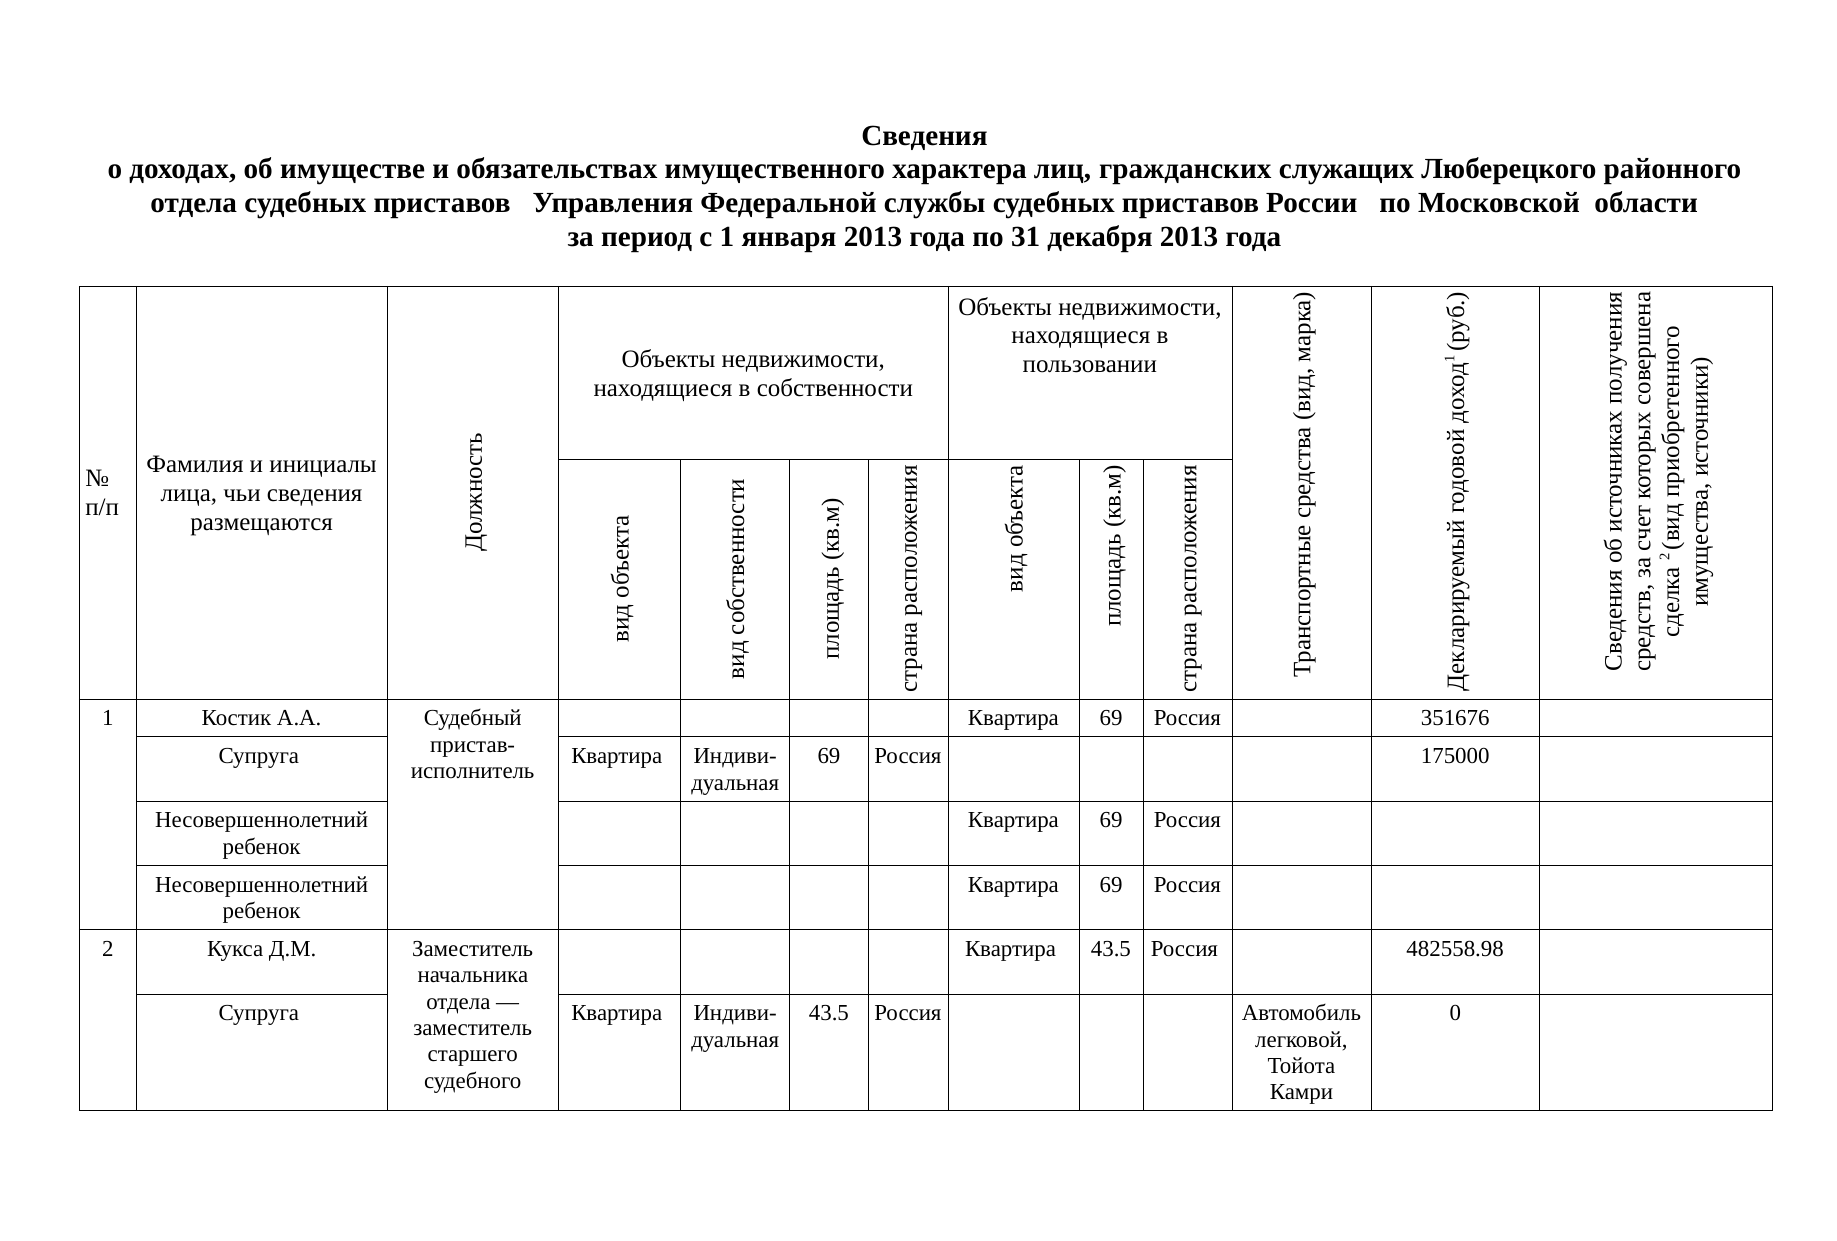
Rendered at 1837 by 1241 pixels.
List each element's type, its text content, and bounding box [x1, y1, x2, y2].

table_cell страна расположения [1144, 460, 1232, 698]
table_cell площадь (кв.м) [790, 460, 868, 698]
table_cell 351676 [1372, 700, 1539, 736]
table_cell Россия [1144, 866, 1232, 929]
table_cell [1233, 866, 1371, 929]
table_cell [1233, 802, 1371, 865]
table_header Транспортные средства (вид, марка) [1233, 287, 1371, 698]
table_cell Квартира [949, 700, 1079, 736]
table_cell Кукса Д.М. [137, 930, 387, 993]
table_cell 69 [790, 737, 868, 801]
table_cell 482558,98 [1372, 930, 1539, 993]
table_header Фамилия и инициалы лица, чьи сведения размещаются [137, 287, 387, 698]
table_cell 69 [1080, 802, 1143, 865]
table_cell [681, 930, 789, 993]
table_cell 43,5 [790, 995, 868, 1110]
table_cell [559, 866, 680, 929]
table_cell 69 [1080, 866, 1143, 929]
table_cell [1233, 700, 1371, 736]
table_cell [949, 995, 1079, 1110]
table_cell [1540, 802, 1772, 865]
table_cell [1144, 737, 1232, 801]
table_header Декларируемый годовой доход1 (руб.) [1372, 287, 1539, 698]
table_cell [869, 802, 948, 865]
table_cell вид объекта [559, 460, 680, 698]
table_cell [1540, 866, 1772, 929]
table_header Должность [388, 287, 558, 698]
table_cell [869, 700, 948, 736]
table_cell Индиви-дуальная [681, 737, 789, 801]
table_cell площадь (кв.м) [1080, 460, 1143, 698]
table_cell Квартира [949, 802, 1079, 865]
table_cell Квартира [559, 995, 680, 1110]
table_cell [1372, 802, 1539, 865]
table_cell [790, 802, 868, 865]
table_cell Россия [1144, 700, 1232, 736]
table_cell [869, 866, 948, 929]
table_cell [790, 700, 868, 736]
table_cell 43,5 [1080, 930, 1143, 993]
table_cell Индиви-дуальная [681, 995, 789, 1110]
table_cell Россия [1144, 930, 1232, 993]
table_cell страна расположения [869, 460, 948, 698]
table_cell Несовершеннолетний ребенок [137, 866, 387, 929]
table_cell [559, 700, 680, 736]
table_cell [1540, 995, 1772, 1110]
table_cell вид собственности [681, 460, 789, 698]
table_cell [869, 930, 948, 993]
table_cell Супруга [137, 737, 387, 801]
table_cell [1080, 995, 1143, 1110]
table_cell Автомобиль легковой, Тойота Камри [1233, 995, 1371, 1110]
text Сведения [77, 118, 1772, 152]
table_cell Россия [869, 737, 948, 801]
table_cell Заместитель начальника отдела — заместитель старшего судебного [388, 930, 558, 1110]
table_cell [681, 802, 789, 865]
table_cell Несовершеннолетний ребенок [137, 802, 387, 865]
table_cell [1540, 737, 1772, 801]
table_cell вид объекта [949, 460, 1079, 698]
table_header Сведения об источниках получения средств, за счет которых совершена сделка 2 (вид приобретенного имущества, источники) [1540, 287, 1772, 698]
table_cell Судебный пристав-исполнитель [388, 700, 558, 929]
table_cell [1372, 866, 1539, 929]
table_cell [949, 737, 1079, 801]
table_cell Супруга [137, 995, 387, 1110]
table_cell Россия [1144, 802, 1232, 865]
table_cell [681, 866, 789, 929]
table_header Объекты недвижимости, находящиеся в пользовании [949, 287, 1232, 459]
table_cell [1233, 737, 1371, 801]
table_cell [790, 866, 868, 929]
table_cell [1540, 930, 1772, 993]
table_cell Костик А.А. [137, 700, 387, 736]
table_cell Россия [869, 995, 948, 1110]
table_cell [1540, 700, 1772, 736]
table_cell Квартира [559, 737, 680, 801]
table_cell 69 [1080, 700, 1143, 736]
table_cell Квартира [949, 866, 1079, 929]
table_cell [559, 930, 680, 993]
table_cell 0 [1372, 995, 1539, 1110]
table_cell [681, 700, 789, 736]
table_cell [559, 802, 680, 865]
table_cell [1144, 995, 1232, 1110]
table_cell Квартира [949, 930, 1079, 993]
table_cell [790, 930, 868, 993]
table_cell 2 [80, 930, 136, 1110]
table_cell [1233, 930, 1371, 993]
table_cell 175000 [1372, 737, 1539, 801]
text о доходах, об имуществе и обязательствах имущественного характера лиц, гражданских служащих Люберецкого районного отдела судебных приставов Управления Федеральной службы судебных приставов России по Московской области за период с 1 января 2013 года по 31 декабря 2013 года [77, 152, 1772, 252]
table_header № п/п [80, 287, 136, 698]
table_header Объекты недвижимости, находящиеся в собственности [559, 287, 948, 459]
table_cell [1080, 737, 1143, 801]
table_cell 1 [80, 700, 136, 929]
